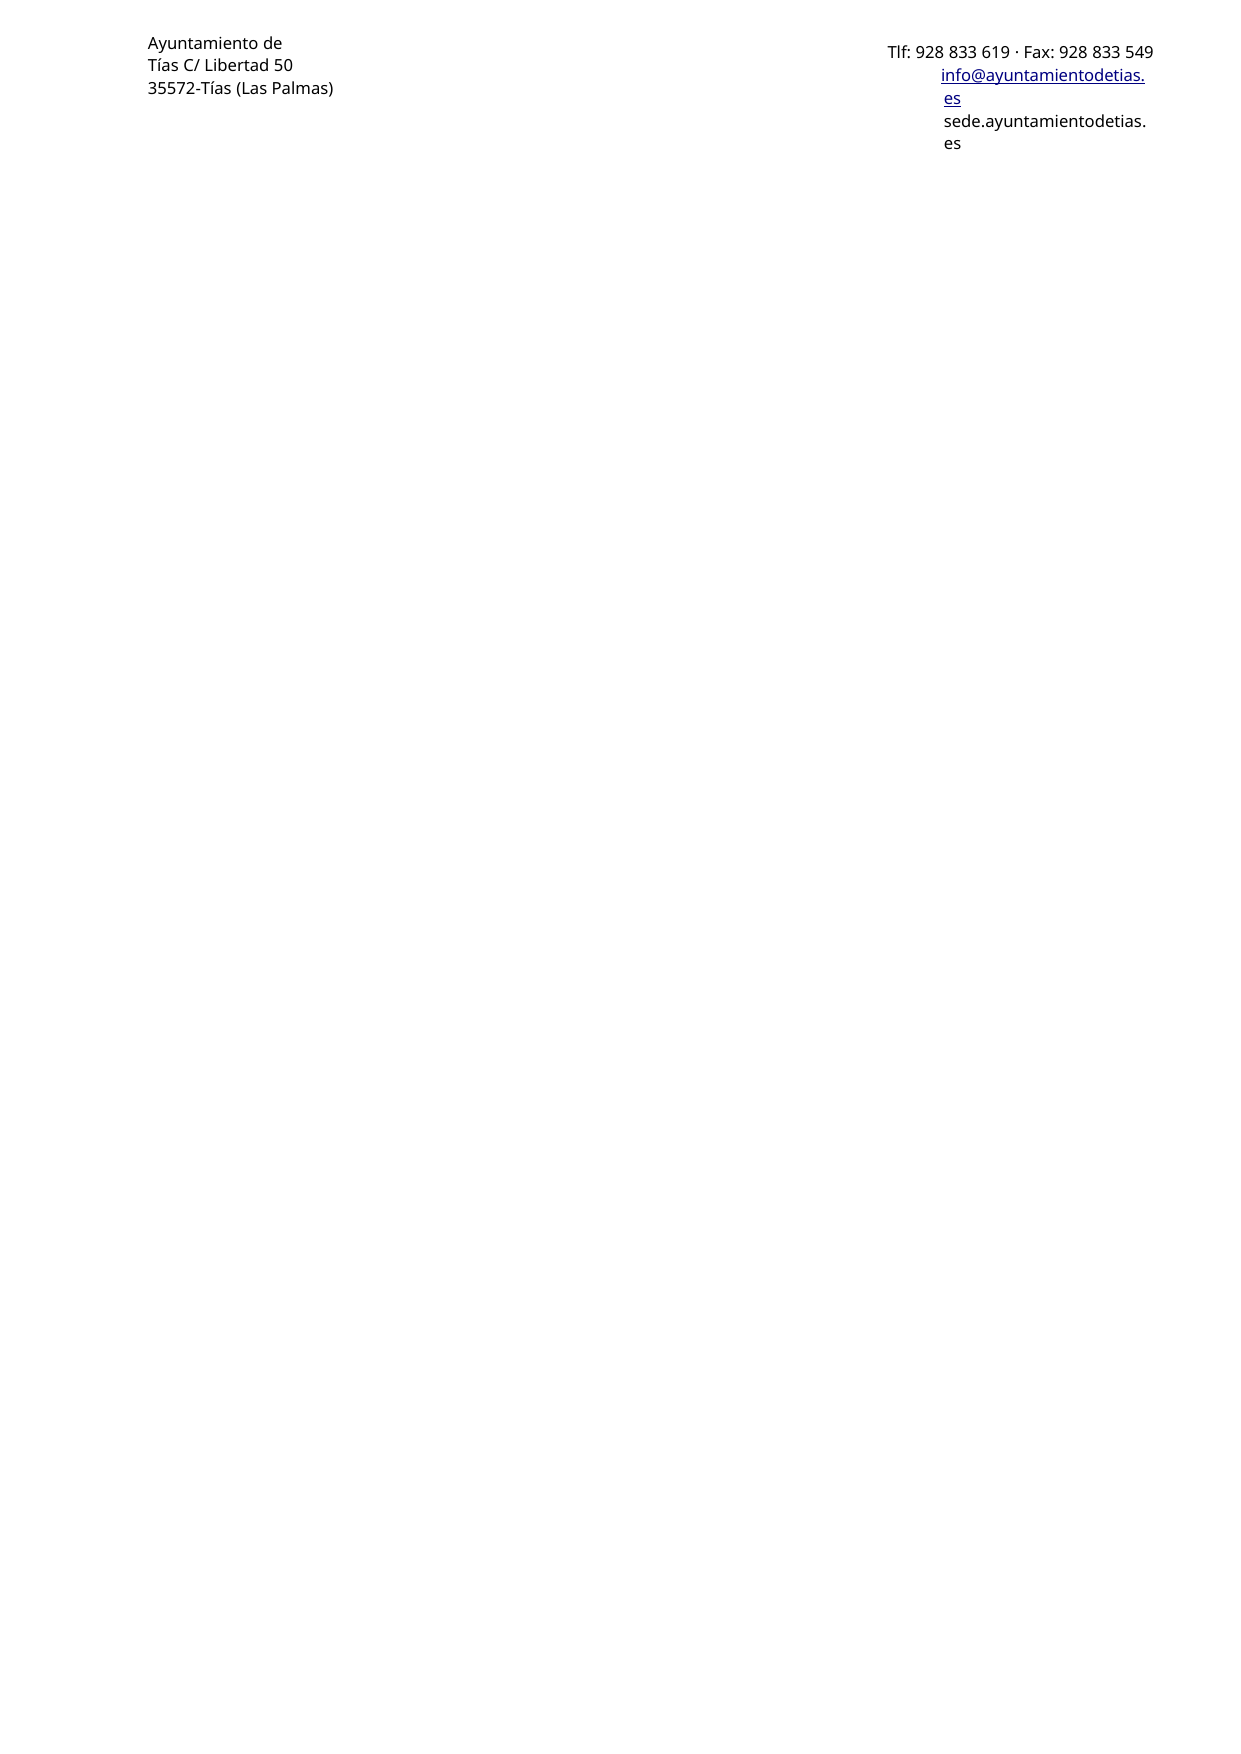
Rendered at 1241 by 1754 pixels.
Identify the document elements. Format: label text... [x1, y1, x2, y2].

text info@ayuntamientodetias.es sede.ayuntamientodetias.es [941, 64, 1153, 155]
text Ayuntamiento de Tías C/ Libertad 50 [148, 31, 312, 77]
text Tlf: 928 833 619 · Fax: 928 833 549 [887, 41, 1163, 64]
text 35572-Tías (Las Palmas) [148, 77, 339, 99]
